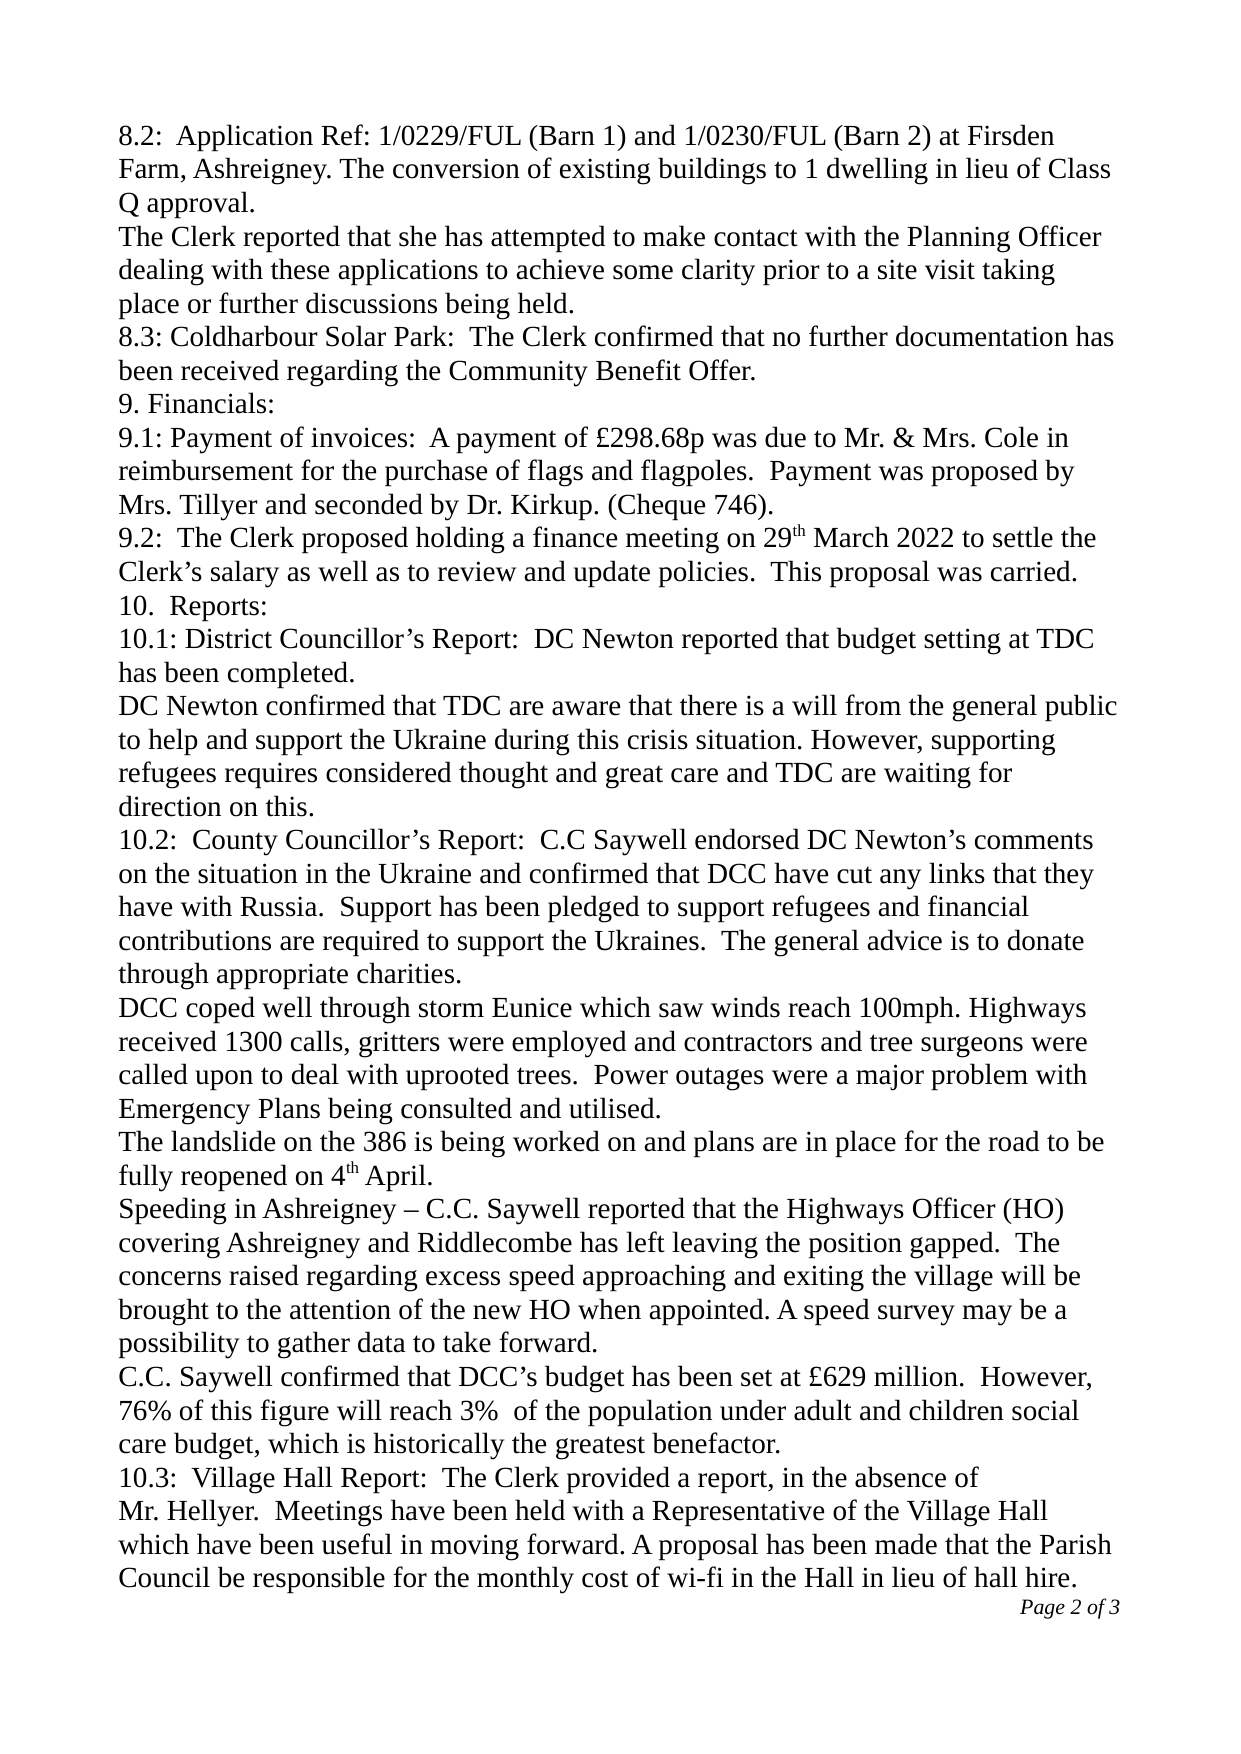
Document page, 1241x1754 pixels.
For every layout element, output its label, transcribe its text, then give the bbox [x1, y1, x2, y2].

text C.C. Saywell confirmed that DCC’s budget has been set at £629 million. However, [118, 1359, 1122, 1393]
text 10.3: Village Hall Report: The Clerk provided a report, in the absence of Mr. Hellyer. Meetings have been held with a Representative of the Village Hall which have been useful in moving forward. A proposal has been made that the Parish Council be responsible for the monthly cost of wi-fi in the Hall in lieu of hall hire. [118, 1460, 1122, 1594]
text 8.3: Coldharbour Solar Park: The Clerk confirmed that no further documentation has been received regarding the Community Benefit Offer. [118, 319, 1122, 386]
text 10.2: County Councillor’s Report: C.C Saywell endorsed DC Newton’s comments on the situation in the Ukraine and confirmed that DCC have cut any links that they have with Russia. Support has been pledged to support refugees and financial contributions are required to support the Ukraines. The general advice is to donate through appropriate charities. [118, 822, 1122, 990]
text DCC coped well through storm Eunice which saw winds reach 100mph. Highways received 1300 calls, gritters were employed and contractors and tree surgeons were called upon to deal with uprooted trees. Power outages were a major problem with Emergency Plans being consulted and utilised. [118, 990, 1122, 1124]
text 9. Financials: [118, 386, 1122, 420]
text Mrs. Tillyer and seconded by Dr. Kirkup. (Cheque 746). [118, 487, 1122, 521]
text 9.1: Payment of invoices: A payment of £298.68p was due to Mr. & Mrs. Cole in reimbursement for the purchase of flags and flagpoles. Payment was proposed by [118, 420, 1122, 487]
text 76% of this figure will reach 3% of the population under adult and children social care budget, which is historically the greatest benefactor. [118, 1393, 1122, 1460]
text Page 2 of 3 [118, 1594, 1122, 1619]
text The landslide on the 386 is being worked on and plans are in place for the road to be fully reopened on 4th April. [118, 1124, 1122, 1191]
text 10. Reports: [118, 588, 1122, 621]
text Speeding in Ashreigney – C.C. Saywell reported that the Highways Officer (HO) covering Ashreigney and Riddlecombe has left leaving the position gapped. The concerns raised regarding excess speed approaching and exiting the village will be brought to the attention of the new HO when appointed. A speed survey may be a possibility to gather data to take forward. [118, 1191, 1122, 1359]
text 9.2: The Clerk proposed holding a finance meeting on 29th March 2022 to settle the Clerk’s salary as well as to review and update policies. This proposal was carried. [118, 521, 1122, 588]
text 10.1: District Councillor’s Report: DC Newton reported that budget setting at TDC has been completed. [118, 621, 1122, 688]
text 8.2: Application Ref: 1/0229/FUL (Barn 1) and 1/0230/FUL (Barn 2) at Firsden Farm, Ashreigney. The conversion of existing buildings to 1 dwelling in lieu of Class Q approval. [118, 118, 1122, 219]
text DC Newton confirmed that TDC are aware that there is a will from the general public to help and support the Ukraine during this crisis situation. However, supporting refugees requires considered thought and great care and TDC are waiting for direction on this. [118, 688, 1122, 822]
text The Clerk reported that she has attempted to make contact with the Planning Officer dealing with these applications to achieve some clarity prior to a site visit taking place or further discussions being held. [118, 219, 1122, 319]
